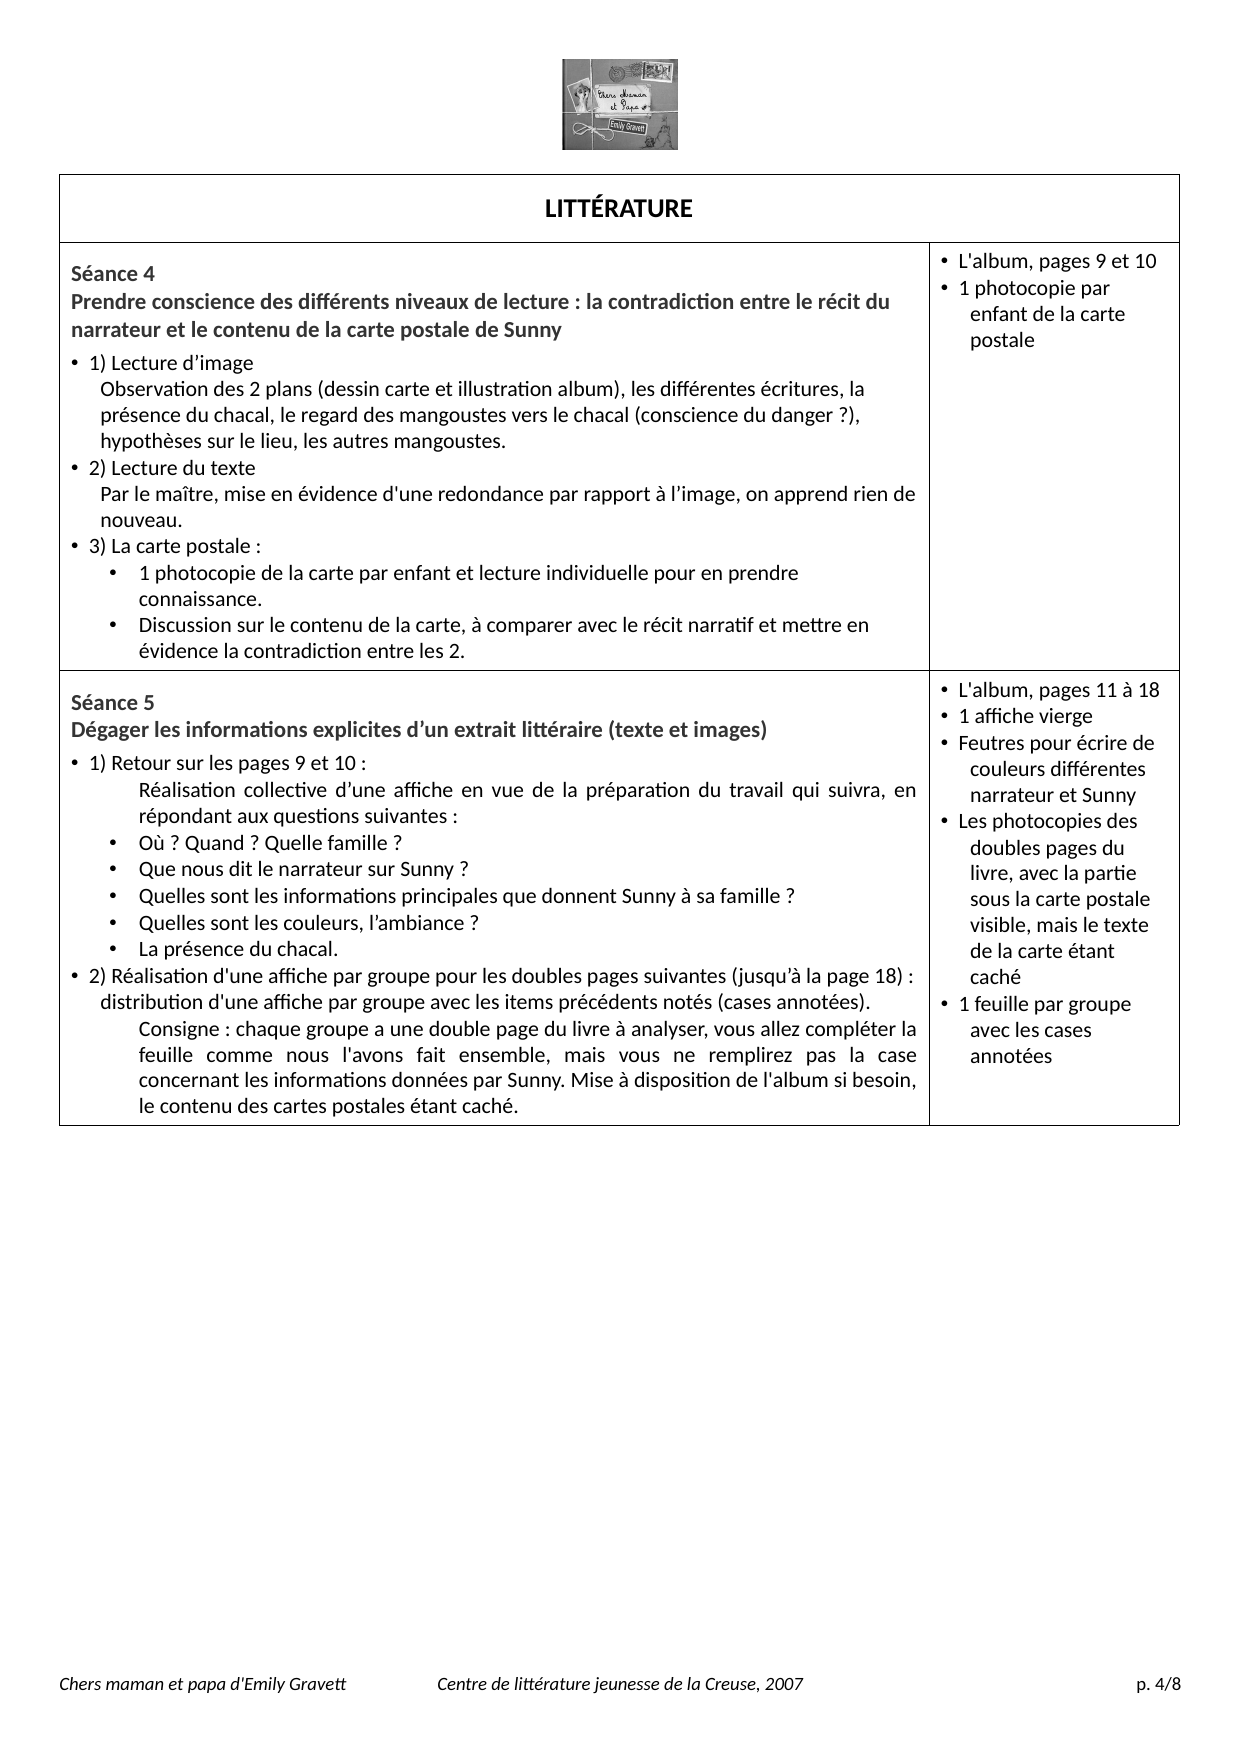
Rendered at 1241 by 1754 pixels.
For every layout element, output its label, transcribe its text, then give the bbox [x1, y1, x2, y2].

table_cell Séance 5 Dégager les informations explicites d’un extrait littéraire (texte et images) 1) Retour sur les pages 9 et 10 : Réalisation collective d’une affiche en vue de la préparation du travail qui suivra, en répondant aux questions suivantes : Où ? Quand ? Quelle famille ? Que nous dit le narrateur sur Sunny ? Quelles sont les informations principales que donnent Sunny à sa famille ? Quelles sont les couleurs, l’ambiance ? La présence du chacal. 2) Réalisation d'une affiche par groupe pour les doubles pages suivantes (jusqu’à la page 18) : distribution d'une affiche par groupe avec les items précédents notés (cases annotées). Consigne : chaque groupe a une double page du livre à analyser, vous allez compléter la feuille comme nous l'avons fait ensemble, mais vous ne remplirez pas la case concernant les informations données par Sunny. Mise à disposition de l'album si besoin, le contenu des cartes postales étant caché. [60, 671, 929, 1125]
table_header Littérature [60, 175, 1179, 242]
table_cell L'album, pages 9 et 10 1 photocopie par enfant de la carte postale [930, 243, 1179, 670]
table_cell L'album, pages 11 à 18 1 affiche vierge Feutres pour écrire de couleurs différentes narrateur et Sunny Les photocopies des doubles pages du livre, avec la partie sous la carte postale visible, mais le texte de la carte étant caché 1 feuille par groupe avec les cases annotées [930, 671, 1179, 1125]
table_cell Séance 4 Prendre conscience des différents niveaux de lecture : la contradiction entre le récit du narrateur et le contenu de la carte postale de Sunny 1) Lecture d’image Observation des 2 plans (dessin carte et illustration album), les différentes écritures, la présence du chacal, le regard des mangoustes vers le chacal (conscience du danger ?), hypothèses sur le lieu, les autres mangoustes. 2) Lecture du texte Par le maître, mise en évidence d'une redondance par rapport à l’image, on apprend rien de nouveau. 3) La carte postale : 1 photocopie de la carte par enfant et lecture individuelle pour en prendre connaissance. Discussion sur le contenu de la carte, à comparer avec le récit narratif et mettre en évidence la contradiction entre les 2. [60, 243, 929, 670]
